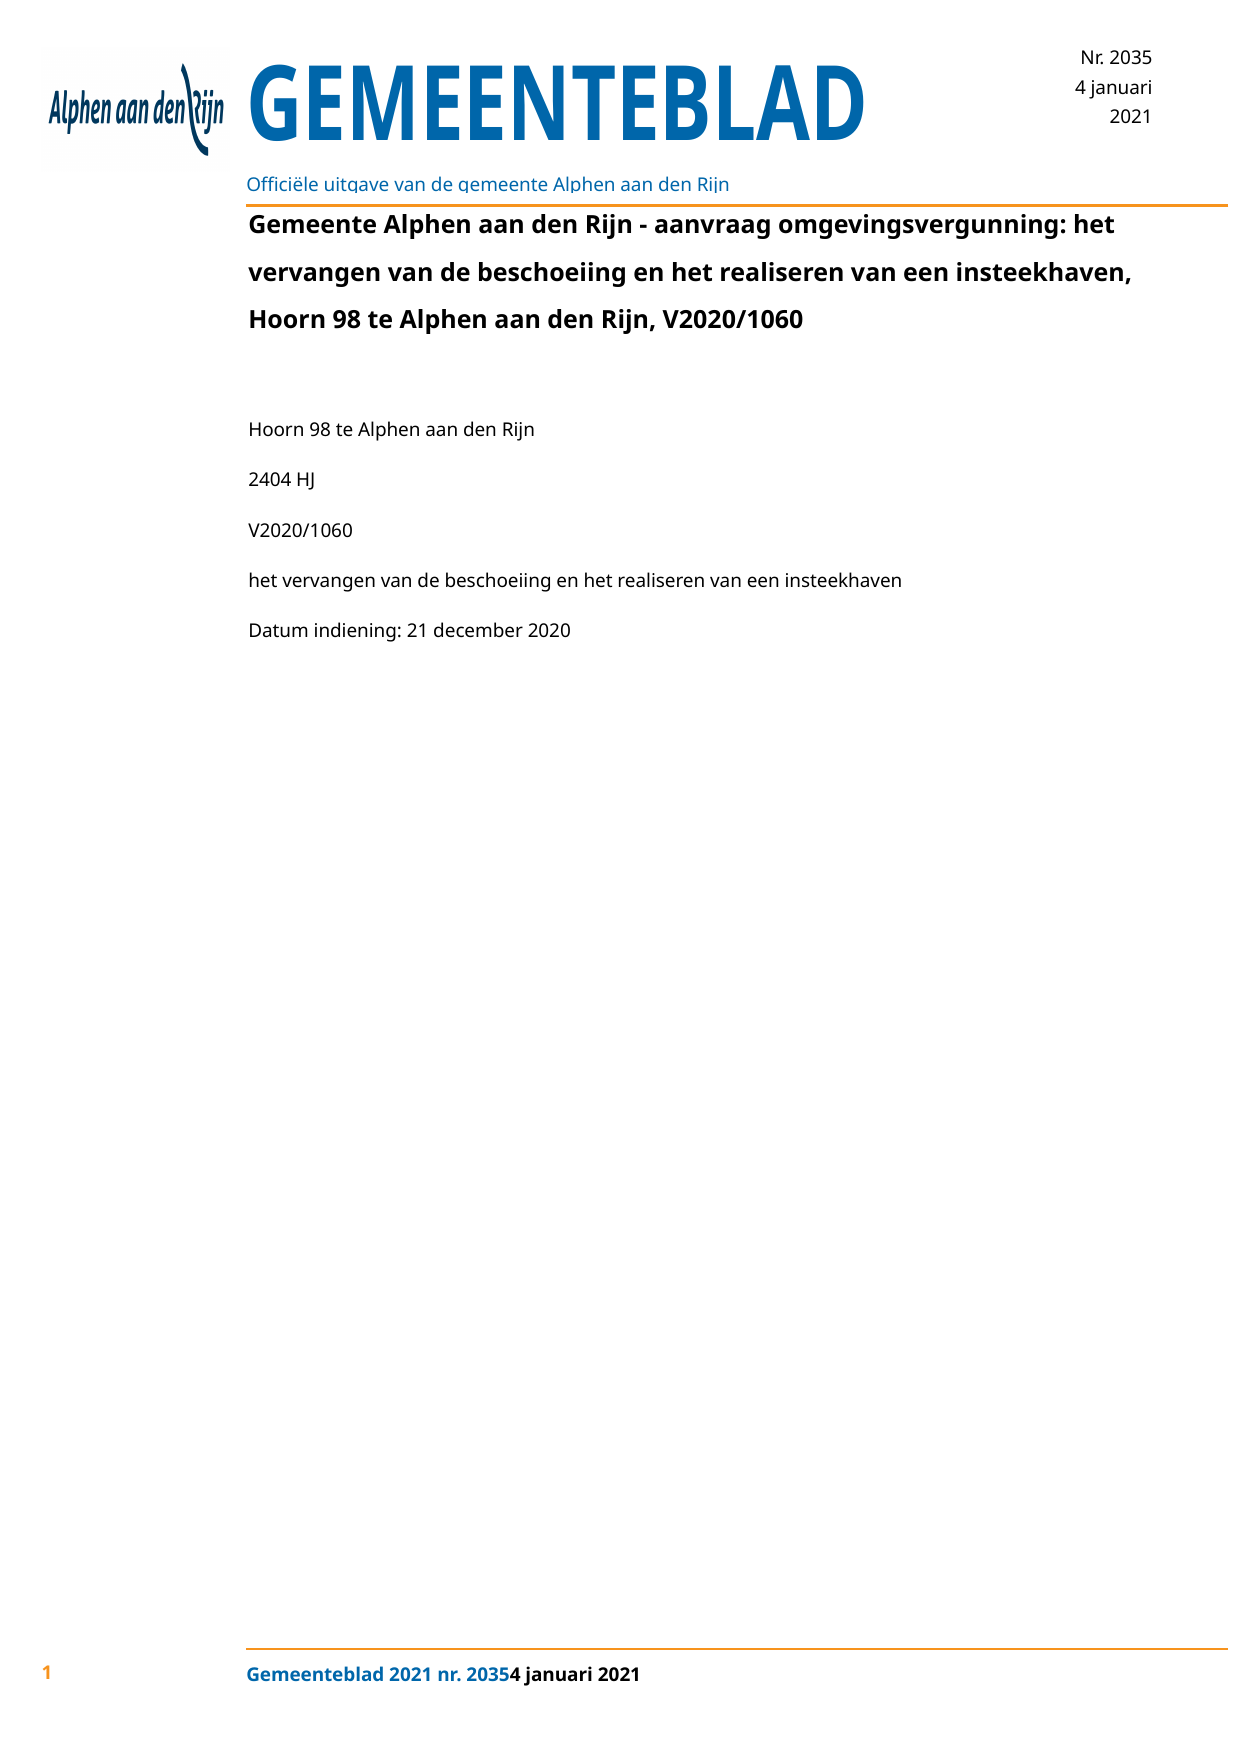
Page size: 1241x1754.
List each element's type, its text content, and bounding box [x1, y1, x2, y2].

text V2020/1060 [248, 517, 1152, 542]
text Datum indiening: 21 december 2020 [248, 618, 1152, 643]
text Hoorn 98 te Alphen aan den Rijn [248, 416, 1152, 442]
text 2404 HJ [248, 466, 1152, 492]
picture [41, 47, 231, 172]
text Gemeente Alphen aan den Rijn - aanvraag omgevingsvergunning: het vervangen van de beschoeiing en het realiseren van een insteekhaven, Hoorn 98 te Alphen aan den Rijn, V2020/1060 [248, 207, 1152, 336]
text het vervangen van de beschoeiing en het realiseren van een insteekhaven [248, 567, 1152, 593]
